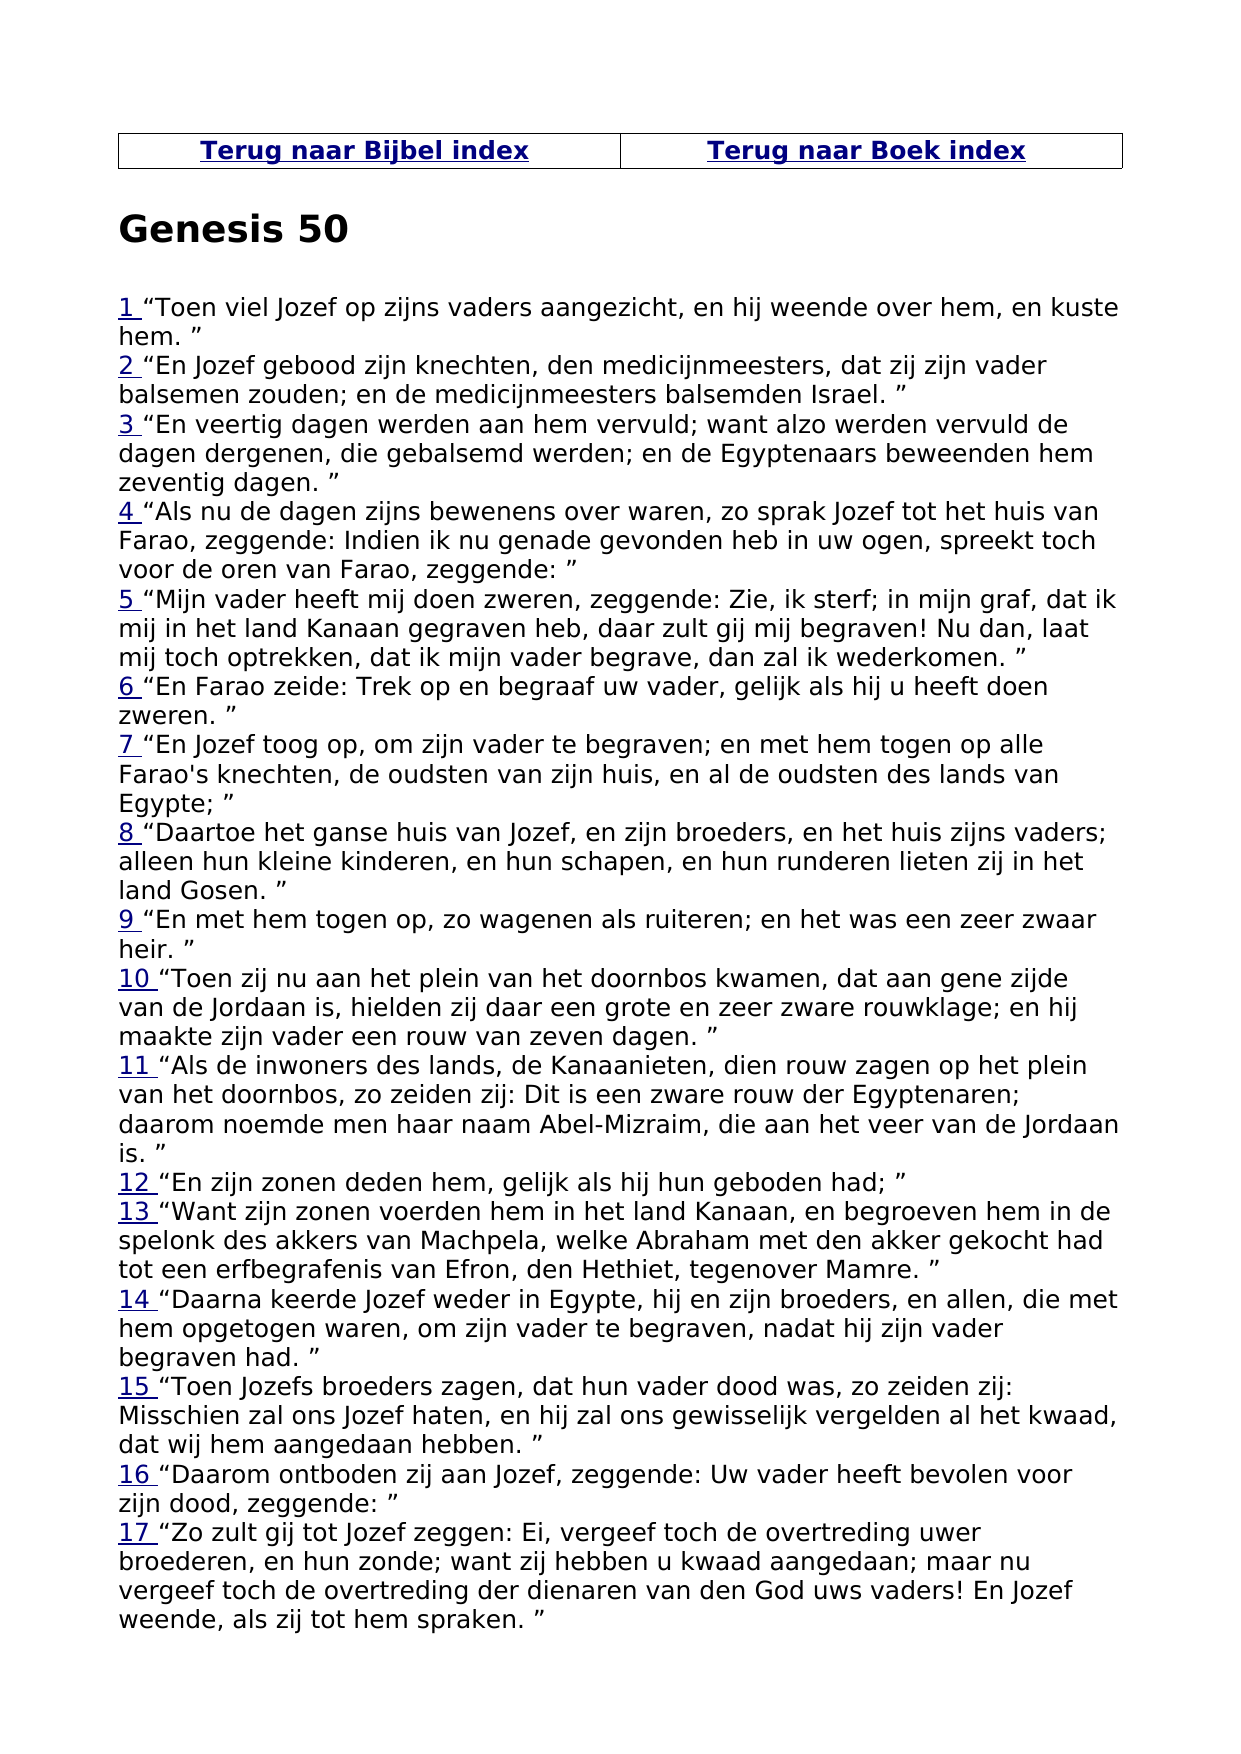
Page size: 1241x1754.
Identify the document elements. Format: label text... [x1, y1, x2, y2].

table_header Terug naar Bijbel index [119, 134, 620, 168]
subtitle Genesis 50 [118, 208, 1122, 252]
text 1 “Toen viel Jozef op zijns vaders aangezicht, en hij weende over hem, en kuste hem. ” 2 “En Jozef gebood zijn knechten, den medicijnmeesters, dat zij zijn vader balsemen zouden; en de medicijnmeesters balsemden Israel. ” 3 “En veertig dagen werden aan hem vervuld; want alzo werden vervuld de dagen dergenen, die gebalsemd werden; en de Egyptenaars beweenden hem zeventig dagen. ” 4 “Als nu de dagen zijns bewenens over waren, zo sprak Jozef tot het huis van Farao, zeggende: Indien ik nu genade gevonden heb in uw ogen, spreekt toch voor de oren van Farao, zeggende: ” 5 “Mijn vader heeft mij doen zweren, zeggende: Zie, ik sterf; in mijn graf, dat ik mij in het land Kanaan gegraven heb, daar zult gij mij begraven! Nu dan, laat mij toch optrekken, dat ik mijn vader begrave, dan zal ik wederkomen. ” 6 “En Farao zeide: Trek op en begraaf uw vader, gelijk als hij u heeft doen zweren. ” 7 “En Jozef toog op, om zijn vader te begraven; en met hem togen op alle Farao's knechten, de oudsten van zijn huis, en al de oudsten des lands van Egypte; ” 8 “Daartoe het ganse huis van Jozef, en zijn broeders, en het huis zijns vaders; alleen hun kleine kinderen, en hun schapen, en hun runderen lieten zij in het land Gosen. ” 9 “En met hem togen op, zo wagenen als ruiteren; en het was een zeer zwaar heir. ” 10 “Toen zij nu aan het plein van het doornbos kwamen, dat aan gene zijde van de Jordaan is, hielden zij daar een grote en zeer zware rouwklage; en hij maakte zijn vader een rouw van zeven dagen. ” 11 “Als de inwoners des lands, de Kanaanieten, dien rouw zagen op het plein van het doornbos, zo zeiden zij: Dit is een zware rouw der Egyptenaren; daarom noemde men haar naam Abel-Mizraim, die aan het veer van de Jordaan is. ” 12 “En zijn zonen deden hem, gelijk als hij hun geboden had; ” 13 “Want zijn zonen voerden hem in het land Kanaan, en begroeven hem in de spelonk des akkers van Machpela, welke Abraham met den akker gekocht had tot een erfbegrafenis van Efron, den Hethiet, tegenover Mamre. ” 14 “Daarna keerde Jozef weder in Egypte, hij en zijn broeders, en allen, die met hem opgetogen waren, om zijn vader te begraven, nadat hij zijn vader begraven had. ” 15 “Toen Jozefs broeders zagen, dat hun vader dood was, zo zeiden zij: Misschien zal ons Jozef haten, en hij zal ons gewisselijk vergelden al het kwaad, dat wij hem aangedaan hebben. ” 16 “Daarom ontboden zij aan Jozef, zeggende: Uw vader heeft bevolen voor zijn dood, zeggende: ” 17 “Zo zult gij tot Jozef zeggen: Ei, vergeef toch de overtreding uwer broederen, en hun zonde; want zij hebben u kwaad aangedaan; maar nu vergeef toch de overtreding der dienaren van den God uws vaders! En Jozef weende, als zij tot hem spraken. ” [118, 264, 1122, 1635]
table_header Terug naar Boek index [621, 134, 1122, 168]
